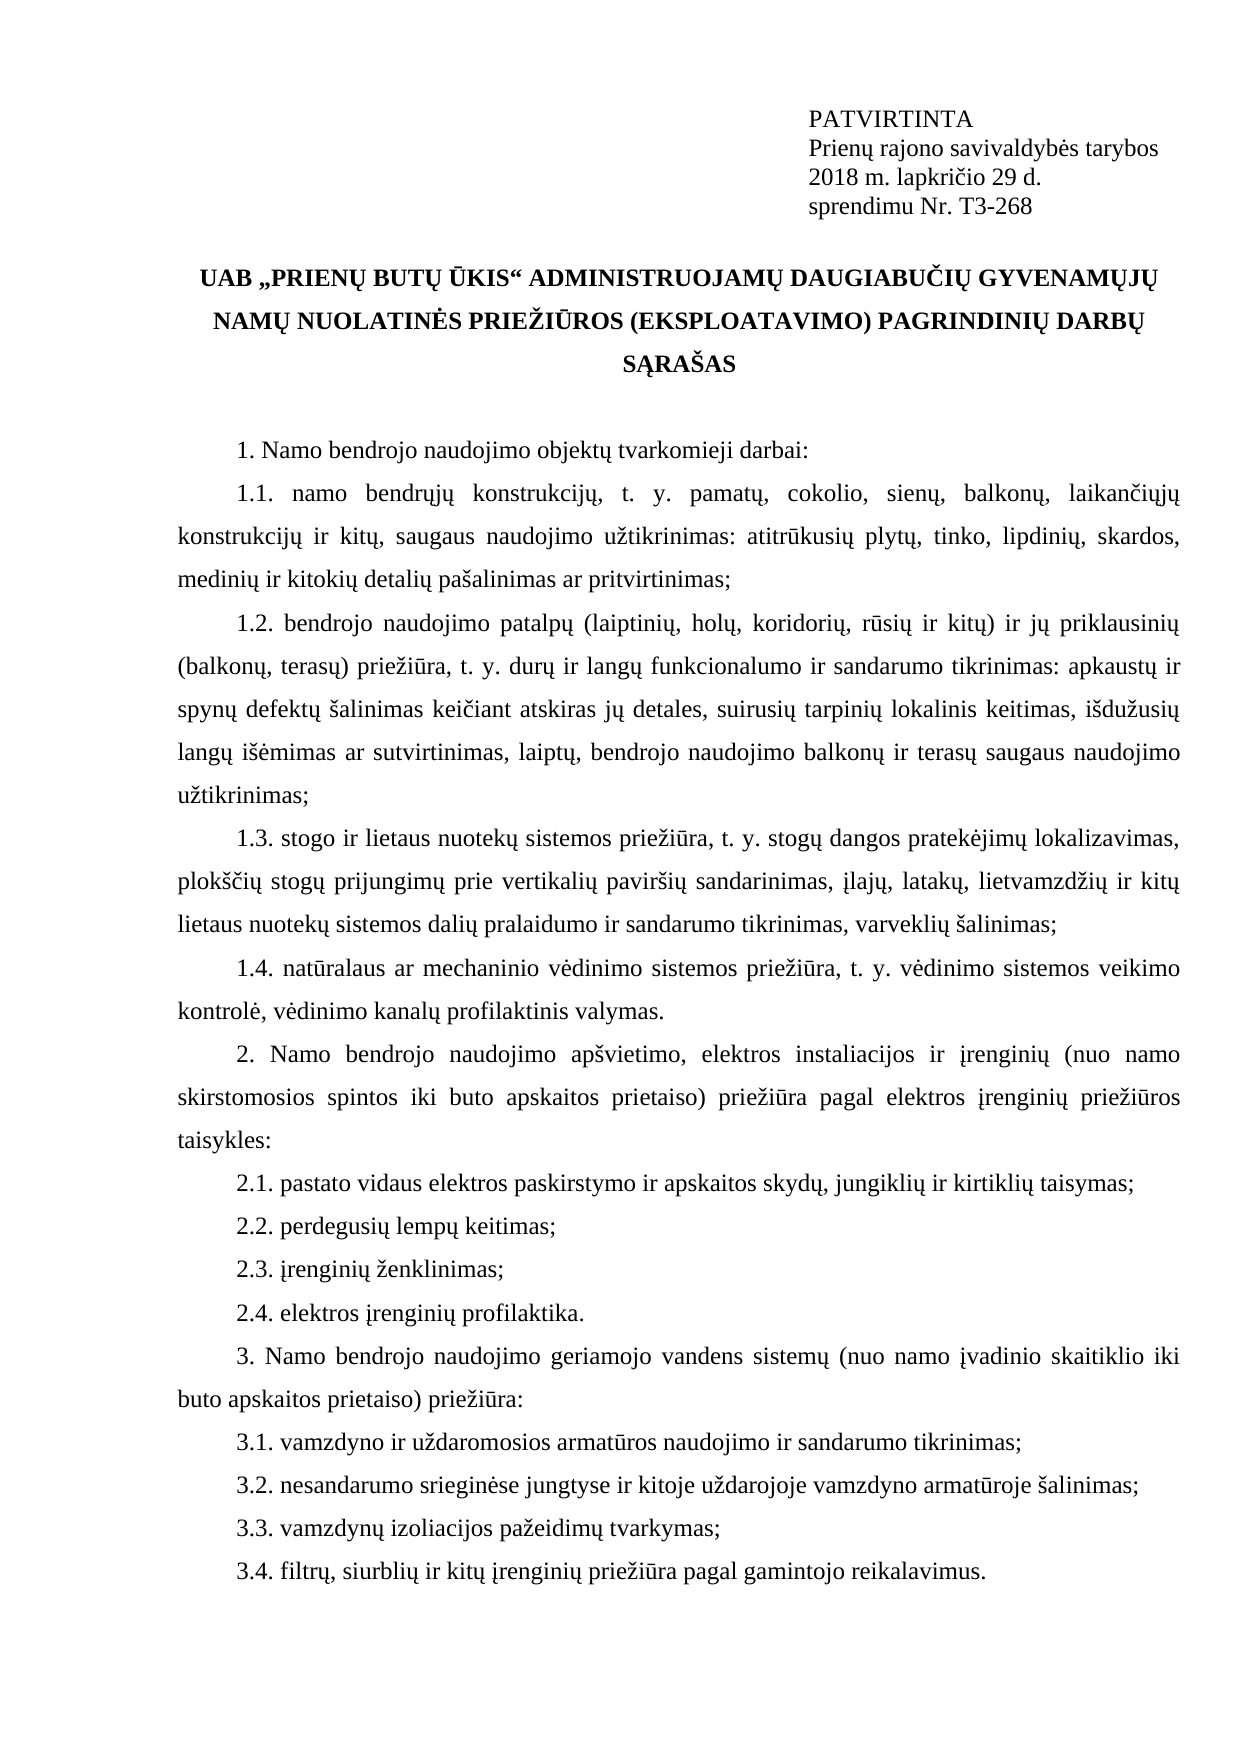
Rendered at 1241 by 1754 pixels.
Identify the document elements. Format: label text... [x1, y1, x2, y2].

text 1.4. natūralaus ar mechaninio vėdinimo sistemos priežiūra, t. y. vėdinimo sistemos veikimo kontrolė, vėdinimo kanalų profilaktinis valymas. [177, 953, 1181, 1024]
text 2.3. įrenginių ženklinimas; [177, 1254, 1181, 1283]
text 1.1. namo bendrųjų konstrukcijų, t. y. pamatų, cokolio, sienų, balkonų, laikančiųjų konstrukcijų ir kitų, saugaus naudojimo užtikrinimas: atitrūkusių plytų, tinko, lipdinių, skardos, medinių ir kitokių detalių pašalinimas ar pritvirtinimas; [177, 478, 1181, 593]
text UAB „PRIENŲ BUTŲ ŪKIS“ ADMINISTRUOJAMŲ DAUGIABUČIŲ GYVENAMŲJŲ NAMŲ NUOLATINĖS PRIEŽIŪROS (EKSPLOATAVIMO) PAGRINDINIŲ DARBŲ SĄRAŠAS [177, 263, 1181, 378]
text Prienų rajono savivaldybės tarybos [447, 133, 1181, 162]
text 1.3. stogo ir lietaus nuotekų sistemos priežiūra, t. y. stogų dangos pratekėjimų lokalizavimas, plokščių stogų prijungimų prie vertikalių paviršių sandarinimas, įlajų, latakų, lietvamzdžių ir kitų lietaus nuotekų sistemos dalių pralaidumo ir sandarumo tikrinimas, varveklių šalinimas; [177, 823, 1181, 938]
text 3.3. vamzdynų izoliacijos pažeidimų tvarkymas; [177, 1513, 1181, 1542]
text 2.1. pastato vidaus elektros paskirstymo ir apskaitos skydų, jungiklių ir kirtiklių taisymas; [177, 1168, 1181, 1197]
text sprendimu Nr. T3-268 [582, 191, 1181, 219]
text 1. Namo bendrojo naudojimo objektų tvarkomieji darbai: [177, 435, 1181, 464]
text 3.1. vamzdyno ir uždaromosios armatūros naudojimo ir sandarumo tikrinimas; [177, 1427, 1181, 1456]
text 2.4. elektros įrenginių profilaktika. [177, 1298, 1181, 1326]
text 2018 m. lapkričio 29 d. [582, 162, 1181, 191]
text 2.2. perdegusių lempų keitimas; [177, 1211, 1181, 1240]
text 3.2. nesandarumo srieginėse jungtyse ir kitoje uždarojoje vamzdyno armatūroje šalinimas; [177, 1470, 1181, 1499]
text 1.2. bendrojo naudojimo patalpų (laiptinių, holų, koridorių, rūsių ir kitų) ir jų priklausinių (balkonų, terasų) priežiūra, t. y. durų ir langų funkcionalumo ir sandarumo tikrinimas: apkaustų ir spynų defektų šalinimas keičiant atskiras jų detales, suirusių tarpinių lokalinis keitimas, išdužusių langų išėmimas ar sutvirtinimas, laiptų, bendrojo naudojimo balkonų ir terasų saugaus naudojimo užtikrinimas; [177, 608, 1181, 809]
text 2. Namo bendrojo naudojimo apšvietimo, elektros instaliacijos ir įrenginių (nuo namo skirstomosios spintos iki buto apskaitos prietaiso) priežiūra pagal elektros įrenginių priežiūros taisykles: [177, 1039, 1181, 1154]
text 3.4. filtrų, siurblių ir kitų įrenginių priežiūra pagal gamintojo reikalavimus. [177, 1556, 1181, 1585]
text PATVIRTINTA [447, 104, 1181, 133]
text 3. Namo bendrojo naudojimo geriamojo vandens sistemų (nuo namo įvadinio skaitiklio iki buto apskaitos prietaiso) priežiūra: [177, 1341, 1181, 1413]
